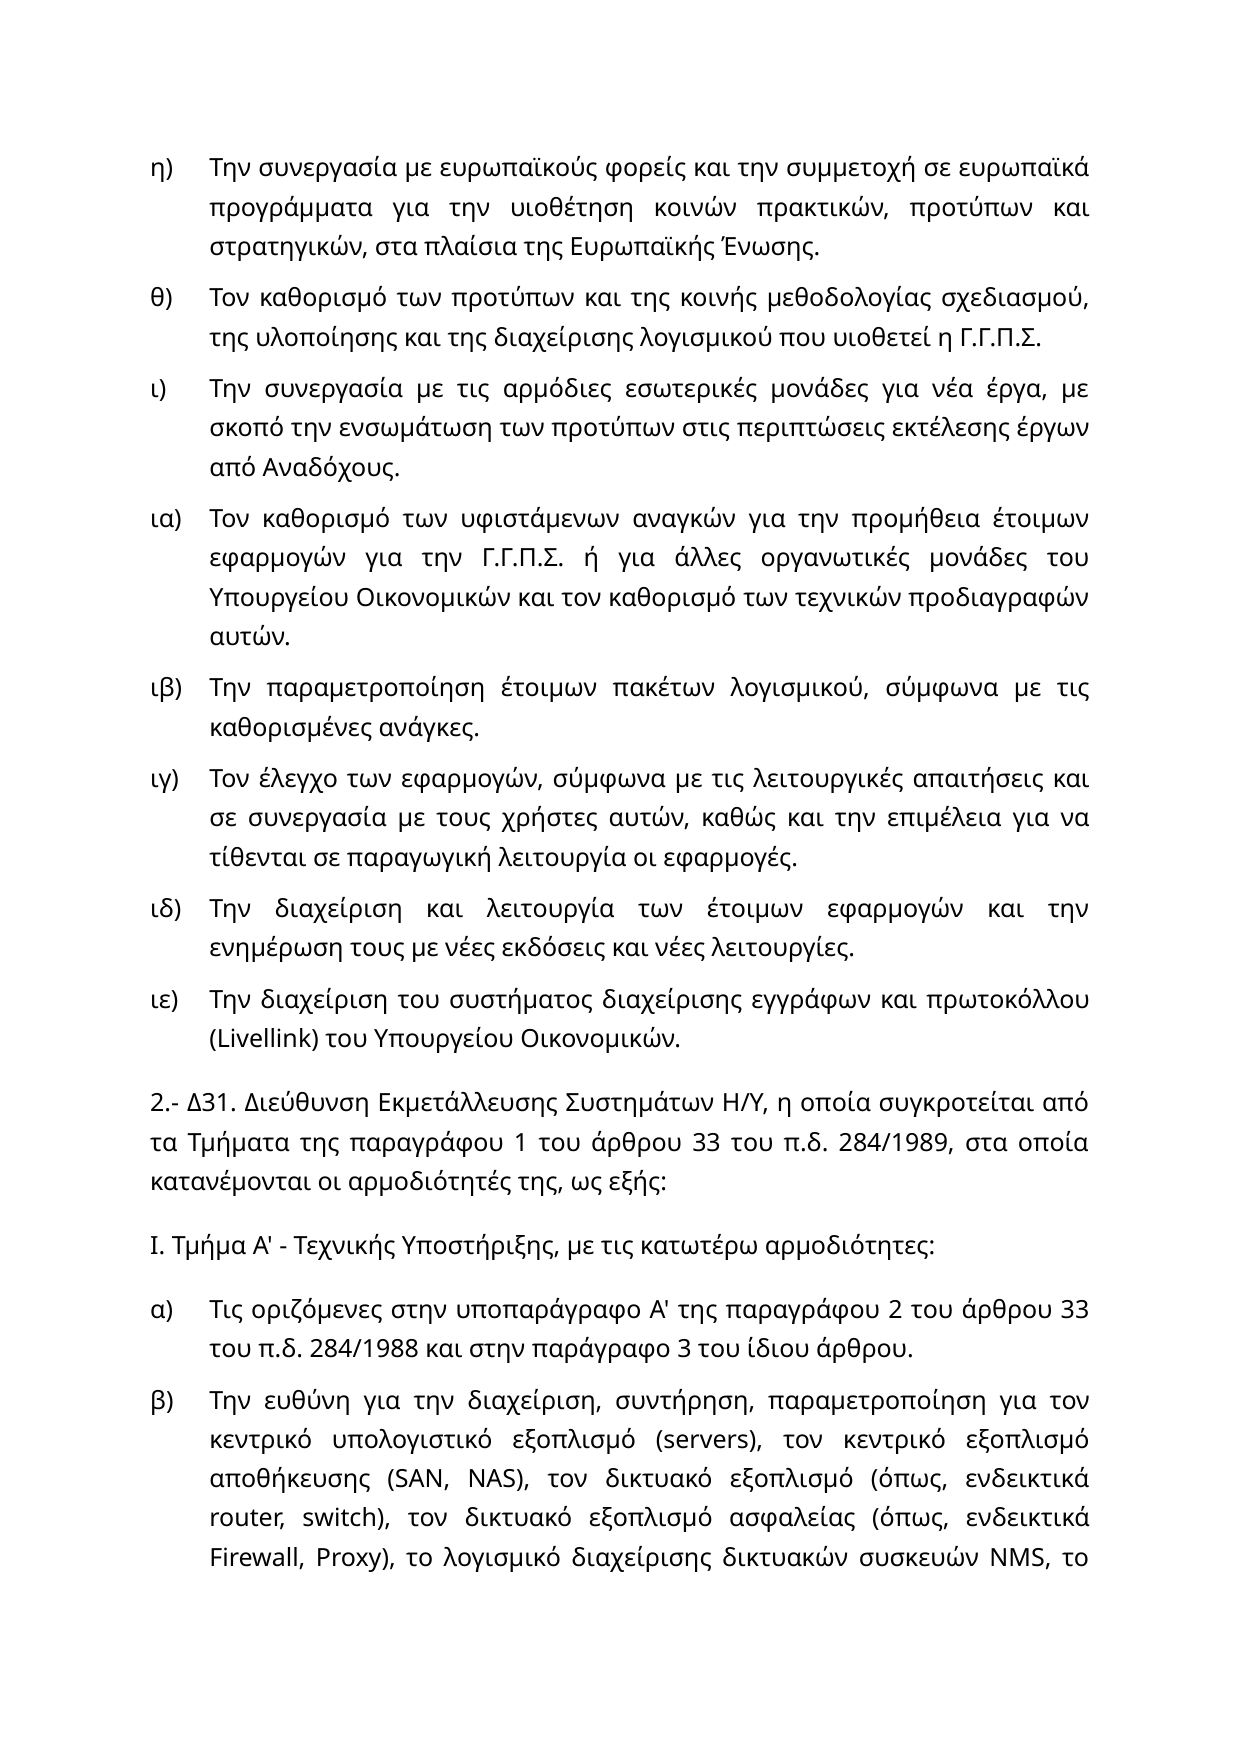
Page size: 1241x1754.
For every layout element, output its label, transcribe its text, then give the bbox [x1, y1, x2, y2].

list ιδ) Την διαχείριση και λειτουργία των έτοιμων εφαρμογών και την ενημέρωση τους με νέες εκδόσεις και νέες λειτουργίες. [150, 891, 1090, 964]
list ιγ) Τον έλεγχο των εφαρμογών, σύμφωνα με τις λειτουργικές απαιτήσεις και σε συνεργασία με τους χρήστες αυτών, καθώς και την επιμέλεια για να τίθενται σε παραγωγική λειτουργία οι εφαρμογές. [150, 761, 1090, 873]
list ιβ) Την παραμετροποίηση έτοιμων πακέτων λογισμικού, σύμφωνα με τις καθορισμένες ανάγκες. [150, 670, 1090, 743]
text Ι. Τμήμα Α' - Τεχνικής Υποστήριξης, με τις κατωτέρω αρμοδιότητες: [150, 1227, 1090, 1262]
list η) Την συνεργασία με ευρωπαϊκούς φορείς και την συμμετοχή σε ευρωπαϊκά προγράμματα για την υιοθέτηση κοινών πρακτικών, προτύπων και στρατηγικών, στα πλαίσια της Ευρωπαϊκής Ένωσης. [150, 150, 1090, 262]
list β) Την ευθύνη για την διαχείριση, συντήρηση, παραμετροποίηση για τον κεντρικό υπολογιστικό εξοπλισμό (servers), τον κεντρικό εξοπλισμό αποθήκευσης (SAN, NAS), τον δικτυακό εξοπλισμό (όπως, ενδεικτικά router, switch), τον δικτυακό εξοπλισμό ασφαλείας (όπως, ενδεικτικά Firewall, Proxy), το λογισμικό διαχείρισης δικτυακών συσκευών NMS, το [150, 1382, 1090, 1573]
list ιε) Την διαχείριση του συστήματος διαχείρισης εγγράφων και πρωτοκόλλου (Livellink) του Υπουργείου Οικονομικών. [150, 982, 1090, 1055]
text 2.- Δ31. Διεύθυνση Εκμετάλλευσης Συστημάτων Η/Υ, η οποία συγκροτείται από τα Τμήματα της παραγράφου 1 του άρθρου 33 του π.δ. 284/1989, στα οποία κατανέμονται οι αρμοδιότητές της, ως εξής: [150, 1085, 1090, 1197]
list ι) Την συνεργασία με τις αρμόδιες εσωτερικές μονάδες για νέα έργα, με σκοπό την ενσωμάτωση των προτύπων στις περιπτώσεις εκτέλεσης έργων από Αναδόχους. [150, 371, 1090, 483]
list ια) Τον καθορισμό των υφιστάμενων αναγκών για την προμήθεια έτοιμων εφαρμογών για την Γ.Γ.Π.Σ. ή για άλλες οργανωτικές μονάδες του Υπουργείου Οικονομικών και τον καθορισμό των τεχνικών προδιαγραφών αυτών. [150, 501, 1090, 652]
list α) Τις οριζόμενες στην υποπαράγραφο Α' της παραγράφου 2 του άρθρου 33 του π.δ. 284/1988 και στην παράγραφο 3 του ίδιου άρθρου. [150, 1292, 1090, 1365]
list θ) Τον καθορισμό των προτύπων και της κοινής μεθοδολογίας σχεδιασμού, της υλοποίησης και της διαχείρισης λογισμικού που υιοθετεί η Γ.Γ.Π.Σ. [150, 280, 1090, 353]
